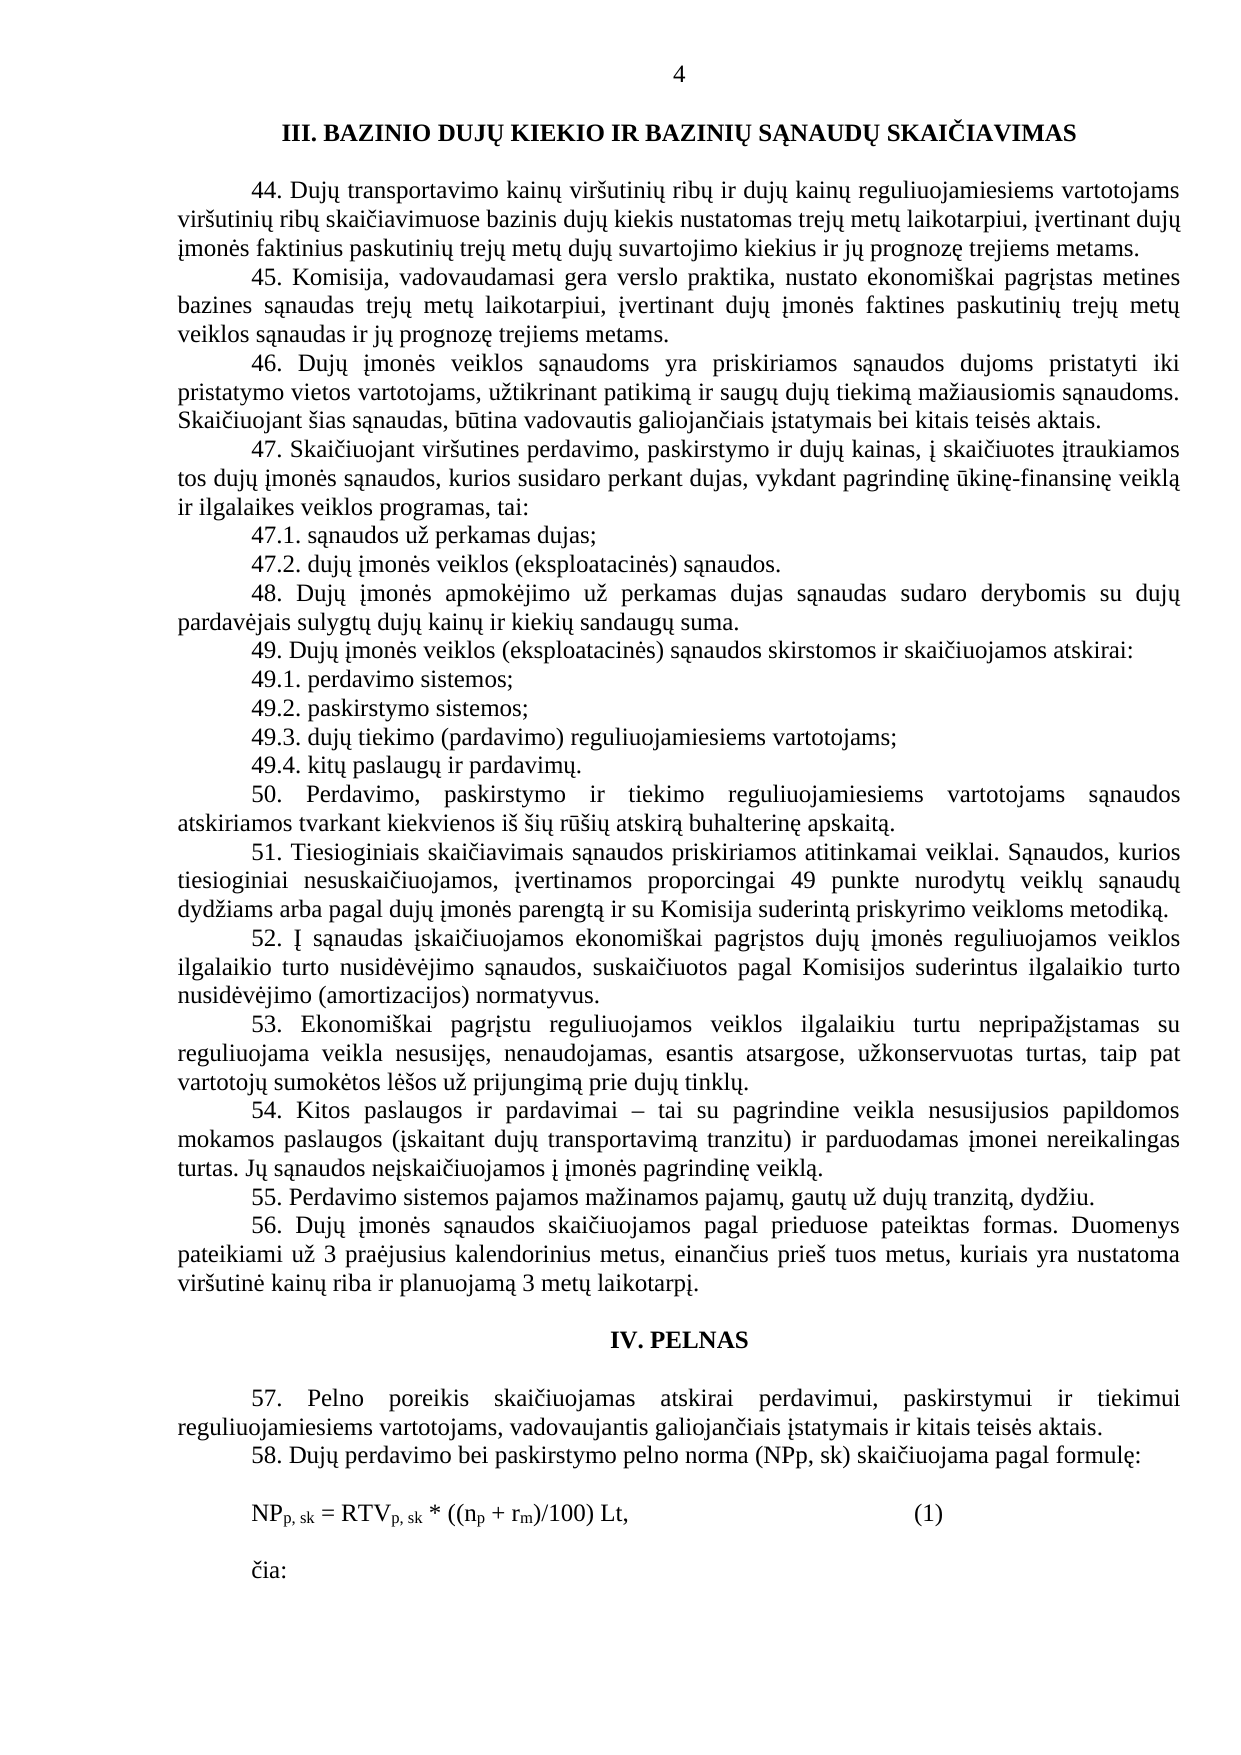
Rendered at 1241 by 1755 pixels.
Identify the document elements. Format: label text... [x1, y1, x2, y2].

text 49.1. perdavimo sistemos; [177, 664, 1181, 693]
text 50. Perdavimo, paskirstymo ir tiekimo reguliuojamiesiems vartotojams sąnaudos atskiriamos tvarkant kiekvienos iš šių rūšių atskirą buhalterinę apskaitą. [177, 779, 1181, 837]
text 49. Dujų įmonės veiklos (eksploatacinės) sąnaudos skirstomos ir skaičiuojamos atskirai: [177, 636, 1181, 664]
text 47. Skaičiuojant viršutines perdavimo, paskirstymo ir dujų kainas, į skaičiuotes įtraukiamos tos dujų įmonės sąnaudos, kurios susidaro perkant dujas, vykdant pagrindinę ūkinę-finansinę veiklą ir ilgalaikes veiklos programas, tai: [177, 434, 1181, 521]
text 45. Komisija, vadovaudamasi gera verslo praktika, nustato ekonomiškai pagrįstas metines bazines sąnaudas trejų metų laikotarpiui, įvertinant dujų įmonės faktines paskutinių trejų metų veiklos sąnaudas ir jų prognozę trejiems metams. [177, 262, 1181, 348]
text IV. PELNAS [177, 1326, 1181, 1354]
text 54. Kitos paslaugos ir pardavimai – tai su pagrindine veikla nesusijusios papildomos mokamos paslaugos (įskaitant dujų transportavimą tranzitu) ir parduodamas įmonei nereikalingas turtas. Jų sąnaudos neįskaičiuojamos į įmonės pagrindinę veiklą. [177, 1096, 1181, 1182]
text 44. Dujų transportavimo kainų viršutinių ribų ir dujų kainų reguliuojamiesiems vartotojams viršutinių ribų skaičiavimuose bazinis dujų kiekis nustatomas trejų metų laikotarpiui, įvertinant dujų įmonės faktinius paskutinių trejų metų dujų suvartojimo kiekius ir jų prognozę trejiems metams. [177, 176, 1181, 262]
text 47.1. sąnaudos už perkamas dujas; [177, 521, 1181, 549]
text 52. Į sąnaudas įskaičiuojamos ekonomiškai pagrįstos dujų įmonės reguliuojamos veiklos ilgalaikio turto nusidėvėjimo sąnaudos, suskaičiuotos pagal Komisijos suderintus ilgalaikio turto nusidėvėjimo (amortizacijos) normatyvus. [177, 923, 1181, 1009]
text 57. Pelno poreikis skaičiuojamas atskirai perdavimui, paskirstymui ir tiekimui reguliuojamiesiems vartotojams, vadovaujantis galiojančiais įstatymais ir kitais teisės aktais. [177, 1383, 1181, 1441]
text III. BAZINIO DUJŲ KIEKIO IR BAZINIŲ SĄNAUDŲ SKAIČIAVIMAS [177, 118, 1181, 147]
text 49.4. kitų paslaugų ir pardavimų. [177, 751, 1181, 779]
text 55. Perdavimo sistemos pajamos mažinamos pajamų, gautų už dujų tranzitą, dydžiu. [177, 1182, 1181, 1211]
text 46. Dujų įmonės veiklos sąnaudoms yra priskiriamos sąnaudos dujoms pristatyti iki pristatymo vietos vartotojams, užtikrinant patikimą ir saugų dujų tiekimą mažiausiomis sąnaudoms. Skaičiuojant šias sąnaudas, būtina vadovautis galiojančiais įstatymais bei kitais teisės aktais. [177, 348, 1181, 434]
text 53. Ekonomiškai pagrįstu reguliuojamos veiklos ilgalaikiu turtu nepripažįstamas su reguliuojama veikla nesusijęs, nenaudojamas, esantis atsargose, užkonservuotas turtas, taip pat vartotojų sumokėtos lėšos už prijungimą prie dujų tinklų. [177, 1009, 1181, 1096]
text 49.3. dujų tiekimo (pardavimo) reguliuojamiesiems vartotojams; [177, 722, 1181, 751]
text 49.2. paskirstymo sistemos; [177, 693, 1181, 722]
text 47.2. dujų įmonės veiklos (eksploatacinės) sąnaudos. [177, 549, 1181, 578]
text 56. Dujų įmonės sąnaudos skaičiuojamos pagal prieduose pateiktas formas. Duomenys pateikiami už 3 praėjusius kalendorinius metus, einančius prieš tuos metus, kuriais yra nustatoma viršutinė kainų riba ir planuojamą 3 metų laikotarpį. [177, 1211, 1181, 1297]
text 58. Dujų perdavimo bei paskirstymo pelno norma (NPp, sk) skaičiuojama pagal formulę: [177, 1441, 1181, 1469]
text NPp, sk = RTVp, sk * ((np + rm)/100) Lt, (1) [177, 1498, 1181, 1527]
text 48. Dujų įmonės apmokėjimo už perkamas dujas sąnaudas sudaro derybomis su dujų pardavėjais sulygtų dujų kainų ir kiekių sandaugų suma. [177, 578, 1181, 636]
text čia: [177, 1556, 1181, 1584]
text 51. Tiesioginiais skaičiavimais sąnaudos priskiriamos atitinkamai veiklai. Sąnaudos, kurios tiesioginiai nesuskaičiuojamos, įvertinamos proporcingai 49 punkte nurodytų veiklų sąnaudų dydžiams arba pagal dujų įmonės parengtą ir su Komisija suderintą priskyrimo veikloms metodiką. [177, 837, 1181, 923]
